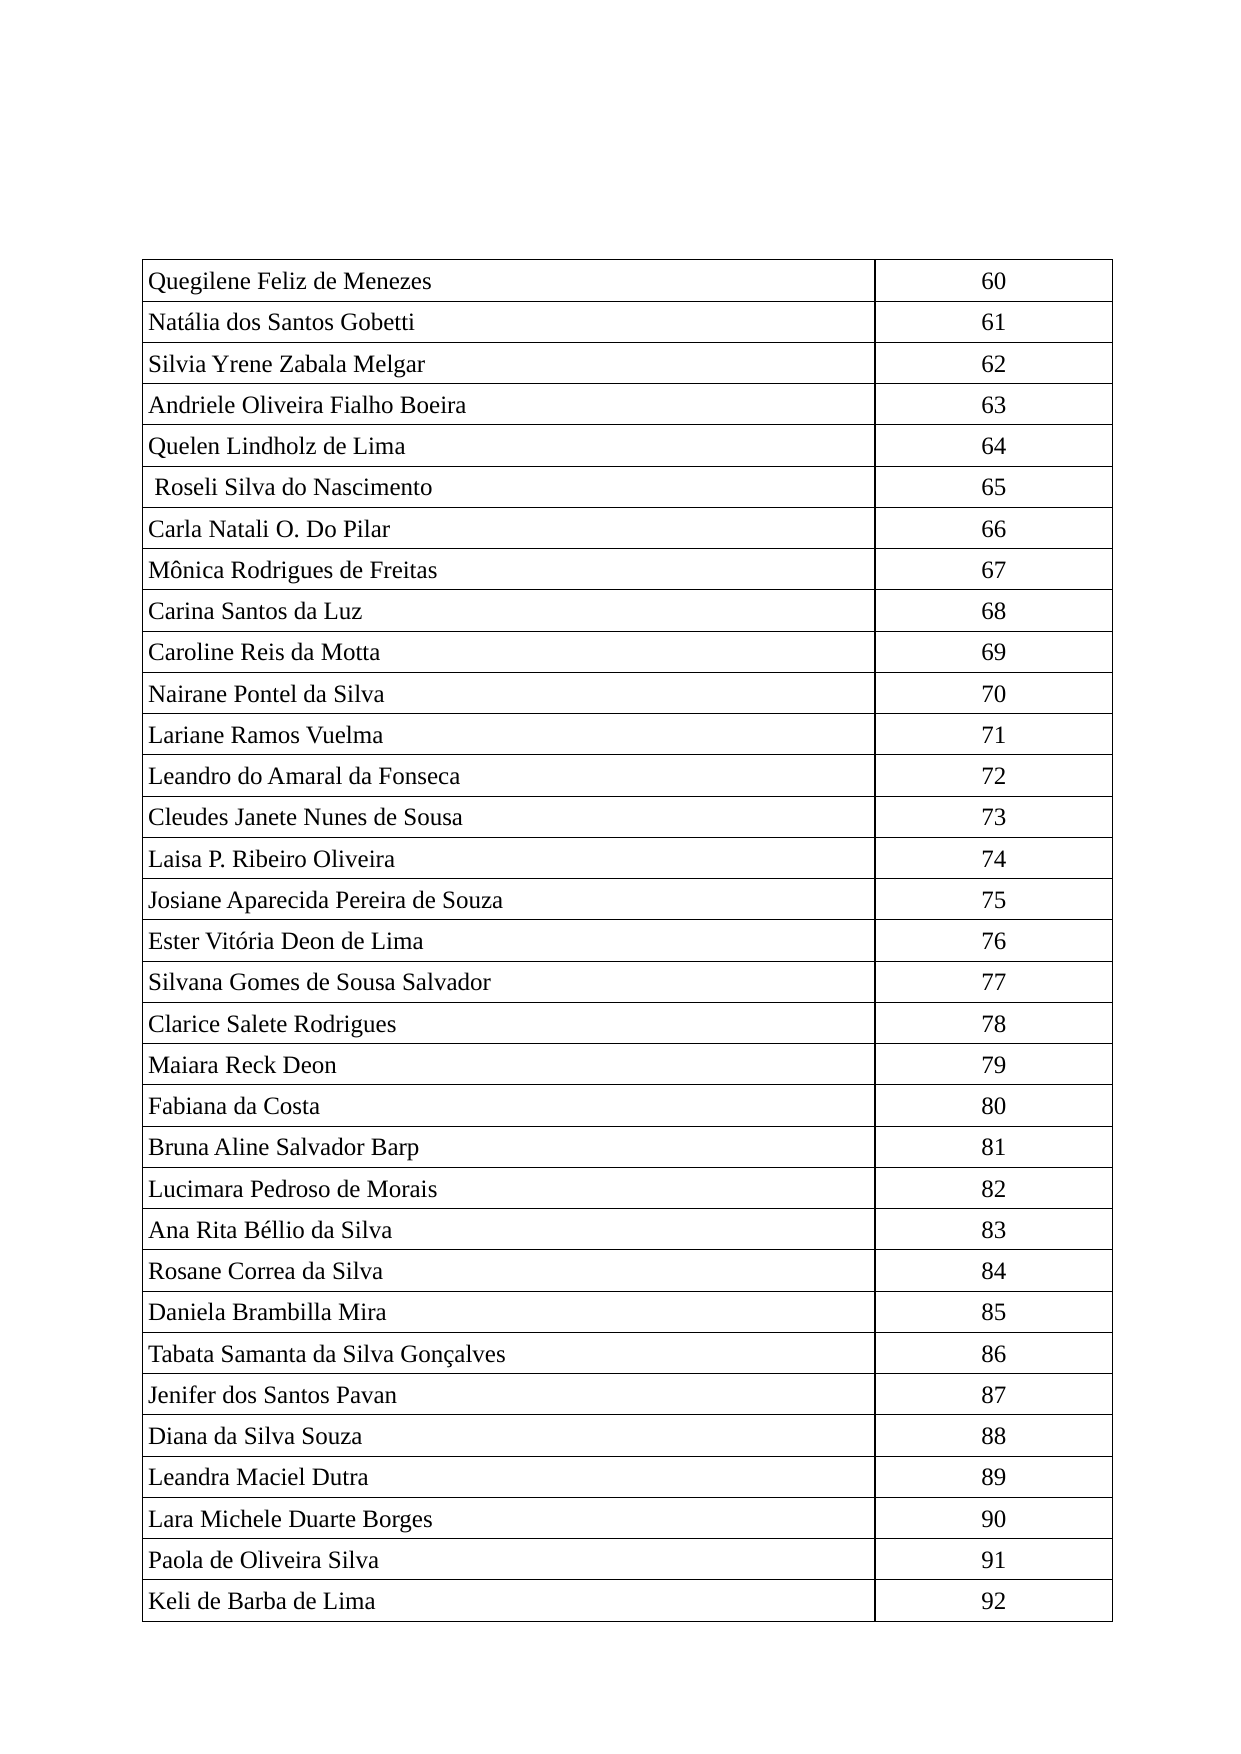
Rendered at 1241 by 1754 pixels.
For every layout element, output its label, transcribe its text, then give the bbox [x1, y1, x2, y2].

table_cell Paola de Oliveira Silva [143, 1539, 874, 1579]
table_cell Natália dos Santos Gobetti [143, 302, 874, 342]
table_cell 72 [876, 755, 1112, 796]
table_cell 90 [876, 1498, 1112, 1538]
table_cell Bruna Aline Salvador Barp [143, 1127, 874, 1167]
table_cell 62 [876, 343, 1112, 383]
table_cell Silvana Gomes de Sousa Salvador [143, 962, 874, 1002]
table_cell 89 [876, 1457, 1112, 1497]
table_cell 87 [876, 1374, 1112, 1414]
table_cell 69 [876, 632, 1112, 672]
table_cell Tabata Samanta da Silva Gonçalves [143, 1333, 874, 1373]
table_cell 81 [876, 1127, 1112, 1167]
table_cell 66 [876, 508, 1112, 548]
table_cell 74 [876, 838, 1112, 878]
table_cell Diana da Silva Souza [143, 1415, 874, 1456]
table_cell 92 [876, 1580, 1112, 1621]
table_cell 76 [876, 920, 1112, 961]
table_cell Lucimara Pedroso de Morais [143, 1168, 874, 1208]
table_cell 70 [876, 673, 1112, 713]
table_cell 84 [876, 1250, 1112, 1291]
table_cell 71 [876, 714, 1112, 754]
table_cell 68 [876, 590, 1112, 631]
table_cell Jenifer dos Santos Pavan [143, 1374, 874, 1414]
table_cell 63 [876, 384, 1112, 424]
table_cell Keli de Barba de Lima [143, 1580, 874, 1621]
table_cell 88 [876, 1415, 1112, 1456]
table_cell 73 [876, 797, 1112, 837]
table_cell Clarice Salete Rodrigues [143, 1003, 874, 1043]
table_cell Roseli Silva do Nascimento [143, 467, 874, 507]
table_cell 80 [876, 1085, 1112, 1126]
table_cell Mônica Rodrigues de Freitas [143, 549, 874, 589]
table_cell Quegilene Feliz de Menezes [143, 260, 874, 301]
table_cell Leandro do Amaral da Fonseca [143, 755, 874, 796]
table_cell Leandra Maciel Dutra [143, 1457, 874, 1497]
table_cell 61 [876, 302, 1112, 342]
table_cell 75 [876, 879, 1112, 919]
table_cell Lariane Ramos Vuelma [143, 714, 874, 754]
table_cell 79 [876, 1044, 1112, 1084]
table_cell Daniela Brambilla Mira [143, 1292, 874, 1332]
table_cell Ester Vitória Deon de Lima [143, 920, 874, 961]
table_cell 77 [876, 962, 1112, 1002]
table_cell Ana Rita Béllio da Silva [143, 1209, 874, 1249]
table_cell Nairane Pontel da Silva [143, 673, 874, 713]
table_cell Rosane Correa da Silva [143, 1250, 874, 1291]
table_cell 82 [876, 1168, 1112, 1208]
table_cell Cleudes Janete Nunes de Sousa [143, 797, 874, 837]
table_cell 85 [876, 1292, 1112, 1332]
table_cell Maiara Reck Deon [143, 1044, 874, 1084]
table_cell 83 [876, 1209, 1112, 1249]
table_cell 67 [876, 549, 1112, 589]
table_cell 65 [876, 467, 1112, 507]
table_cell Caroline Reis da Motta [143, 632, 874, 672]
table_cell Lara Michele Duarte Borges [143, 1498, 874, 1538]
table_cell Silvia Yrene Zabala Melgar [143, 343, 874, 383]
table_cell 78 [876, 1003, 1112, 1043]
table_cell Quelen Lindholz de Lima [143, 425, 874, 466]
table_cell 86 [876, 1333, 1112, 1373]
table_cell Andriele Oliveira Fialho Boeira [143, 384, 874, 424]
table_cell Carla Natali O. Do Pilar [143, 508, 874, 548]
table_cell Josiane Aparecida Pereira de Souza [143, 879, 874, 919]
table_cell 60 [876, 260, 1112, 301]
table_cell 64 [876, 425, 1112, 466]
table_cell Laisa P. Ribeiro Oliveira [143, 838, 874, 878]
table_cell Carina Santos da Luz [143, 590, 874, 631]
table_cell Fabiana da Costa [143, 1085, 874, 1126]
table_cell 91 [876, 1539, 1112, 1579]
